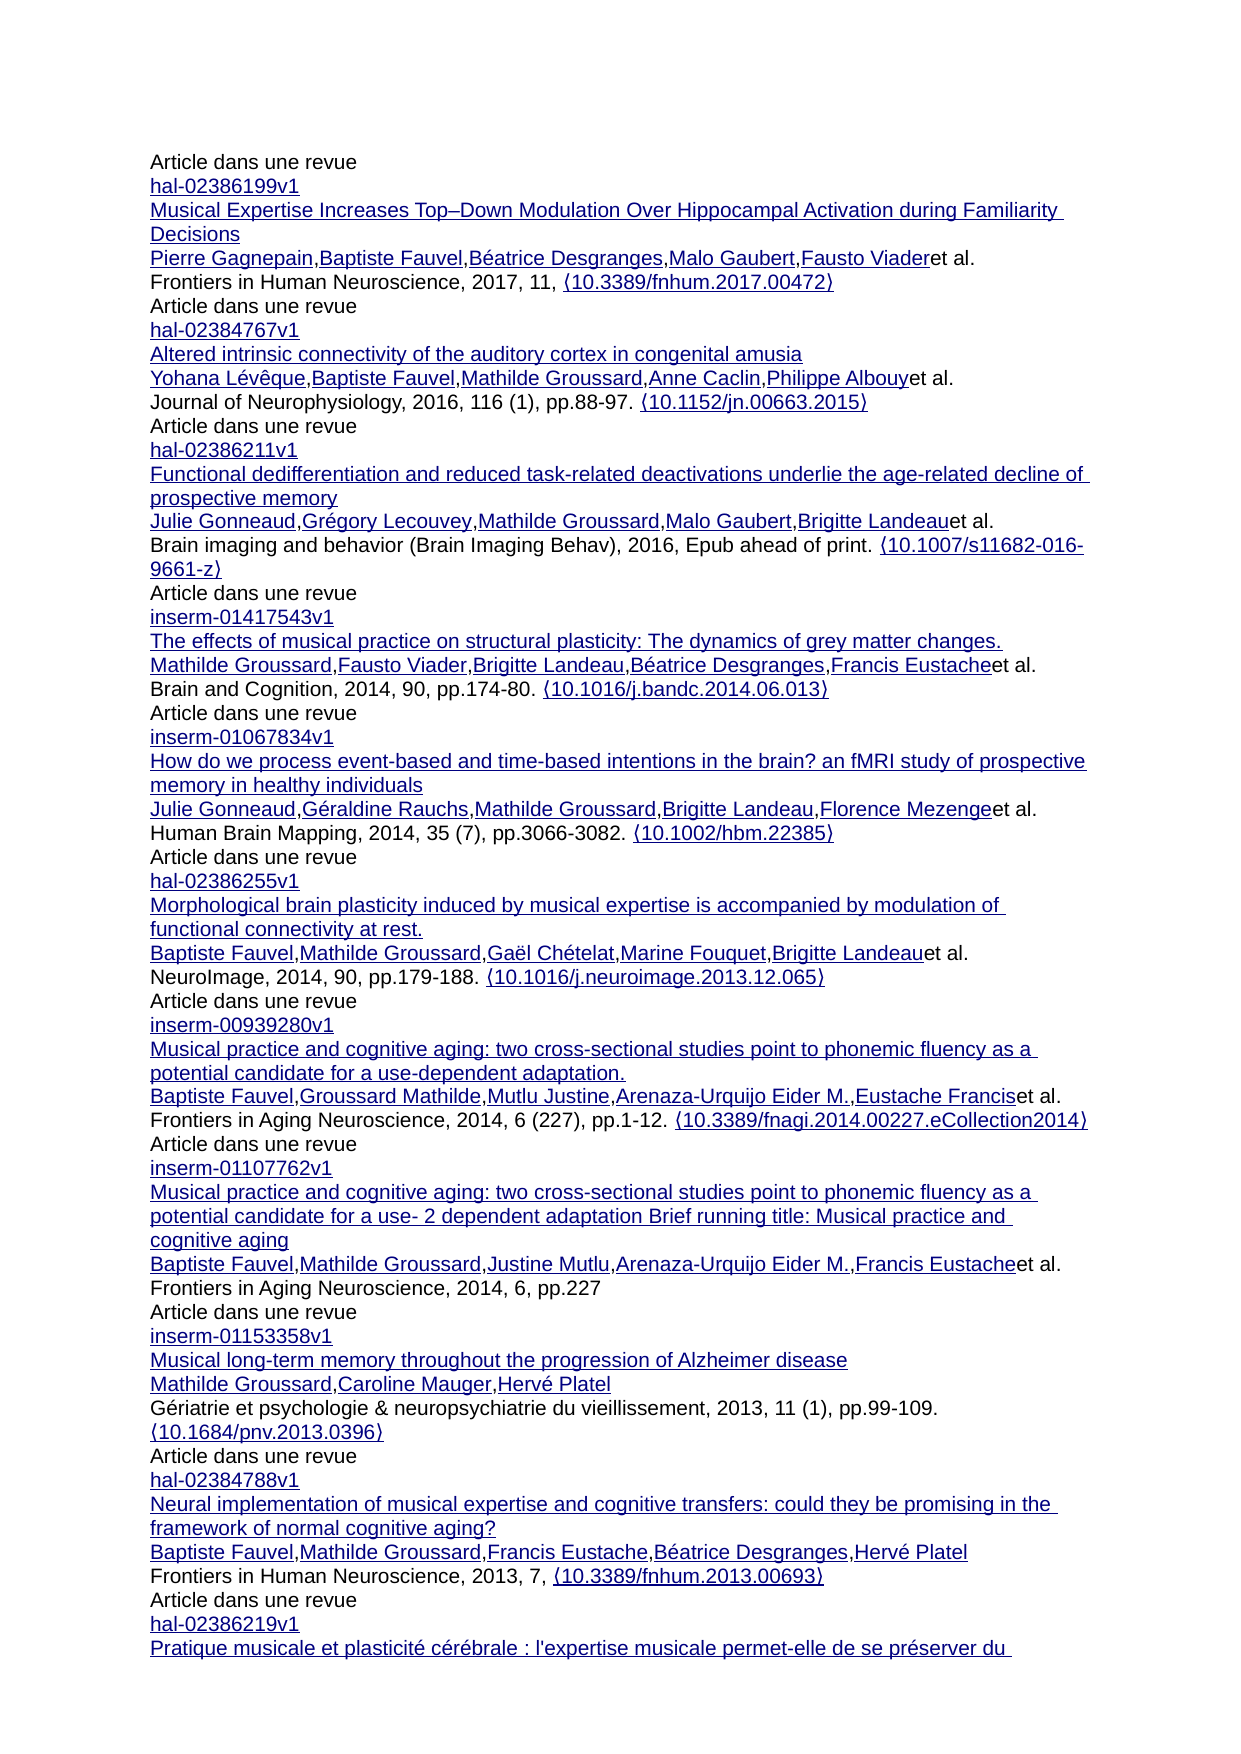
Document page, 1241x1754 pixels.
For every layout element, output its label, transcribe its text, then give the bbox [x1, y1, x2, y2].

table_cell Altered intrinsic connectivity of the auditory cortex in congenital amusia Yohana Lévêque,Baptiste Fauvel,Mathilde Groussard,Anne Caclin,Philippe Albouyet al. Journal of Neurophysiology, 2016, 116 (1), pp.88-97. ⟨10.1152/jn.00663.2015⟩ Article dans une revue hal-02386211v1 [150, 342, 1090, 461]
table_cell Functional dedifferentiation and reduced task-related deactivations underlie the age-related decline of [150, 461, 1090, 482]
table_cell Pratique musicale et plasticité cérébrale : l'expertise musicale permet-elle de se préserver du [150, 1635, 1090, 1659]
table_cell Article dans une revue hal-02386199v1 [150, 150, 1090, 198]
table_cell How do we process event-based and time-based intentions in the brain? an fMRI study of prospective memory in healthy individuals Julie Gonneaud,Géraldine Rauchs,Mathilde Groussard,Brigitte Landeau,Florence Mezengeet al. Human Brain Mapping, 2014, 35 (7), pp.3066-3082. ⟨10.1002/hbm.22385⟩ Article dans une revue hal-02386255v1 [150, 749, 1090, 893]
table_cell Musical long-term memory throughout the progression of Alzheimer disease Mathilde Groussard,Caroline Mauger,Hervé Platel Gériatrie et psychologie & neuropsychiatrie du vieillissement, 2013, 11 (1), pp.99-109. ⟨10.1684/pnv.2013.0396⟩ Article dans une revue hal-02384788v1 [150, 1348, 1090, 1492]
table_cell Musical practice and cognitive aging: two cross-sectional studies point to phonemic fluency as a potential candidate for a use- 2 dependent adaptation Brief running title: Musical practice and cognitive aging Baptiste Fauvel,Mathilde Groussard,Justine Mutlu,Arenaza-Urquijo Eider M.,Francis Eustacheet al. Frontiers in Aging Neuroscience, 2014, 6, pp.227 Article dans une revue inserm-01153358v1 [150, 1180, 1090, 1348]
table_cell Musical Expertise Increases Top–Down Modulation Over Hippocampal Activation during Familiarity Decisions Pierre Gagnepain,Baptiste Fauvel,Béatrice Desgranges,Malo Gaubert,Fausto Viaderet al. Frontiers in Human Neuroscience, 2017, 11, ⟨10.3389/fnhum.2017.00472⟩ Article dans une revue hal-02384767v1 [150, 198, 1090, 342]
table_cell Musical practice and cognitive aging: two cross-sectional studies point to phonemic fluency as a potential candidate for a use-dependent adaptation. Baptiste Fauvel,Groussard Mathilde,Mutlu Justine,Arenaza-Urquijo Eider M.,Eustache Franciset al. Frontiers in Aging Neuroscience, 2014, 6 (227), pp.1-12. ⟨10.3389/fnagi.2014.00227.eCollection2014⟩ Article dans une revue inserm-01107762v1 [150, 1036, 1090, 1180]
table_cell Morphological brain plasticity induced by musical expertise is accompanied by modulation of functional connectivity at rest. Baptiste Fauvel,Mathilde Groussard,Gaël Chételat,Marine Fouquet,Brigitte Landeauet al. NeuroImage, 2014, 90, pp.179-188. ⟨10.1016/j.neuroimage.2013.12.065⟩ Article dans une revue inserm-00939280v1 [150, 893, 1090, 1036]
table_cell The effects of musical practice on structural plasticity: The dynamics of grey matter changes. Mathilde Groussard,Fausto Viader,Brigitte Landeau,Béatrice Desgranges,Francis Eustacheet al. Brain and Cognition, 2014, 90, pp.174-80. ⟨10.1016/j.bandc.2014.06.013⟩ Article dans une revue inserm-01067834v1 [150, 629, 1090, 749]
table_cell prospective memory Julie Gonneaud,Grégory Lecouvey,Mathilde Groussard,Malo Gaubert,Brigitte Landeauet al. Brain imaging and behavior (Brain Imaging Behav), 2016, Epub ahead of print. ⟨10.1007/s11682-016-9661-z⟩ Article dans une revue inserm-01417543v1 [150, 483, 1090, 629]
table_cell Neural implementation of musical expertise and cognitive transfers: could they be promising in the framework of normal cognitive aging? Baptiste Fauvel,Mathilde Groussard,Francis Eustache,Béatrice Desgranges,Hervé Platel Frontiers in Human Neuroscience, 2013, 7, ⟨10.3389/fnhum.2013.00693⟩ Article dans une revue hal-02386219v1 [150, 1492, 1090, 1635]
